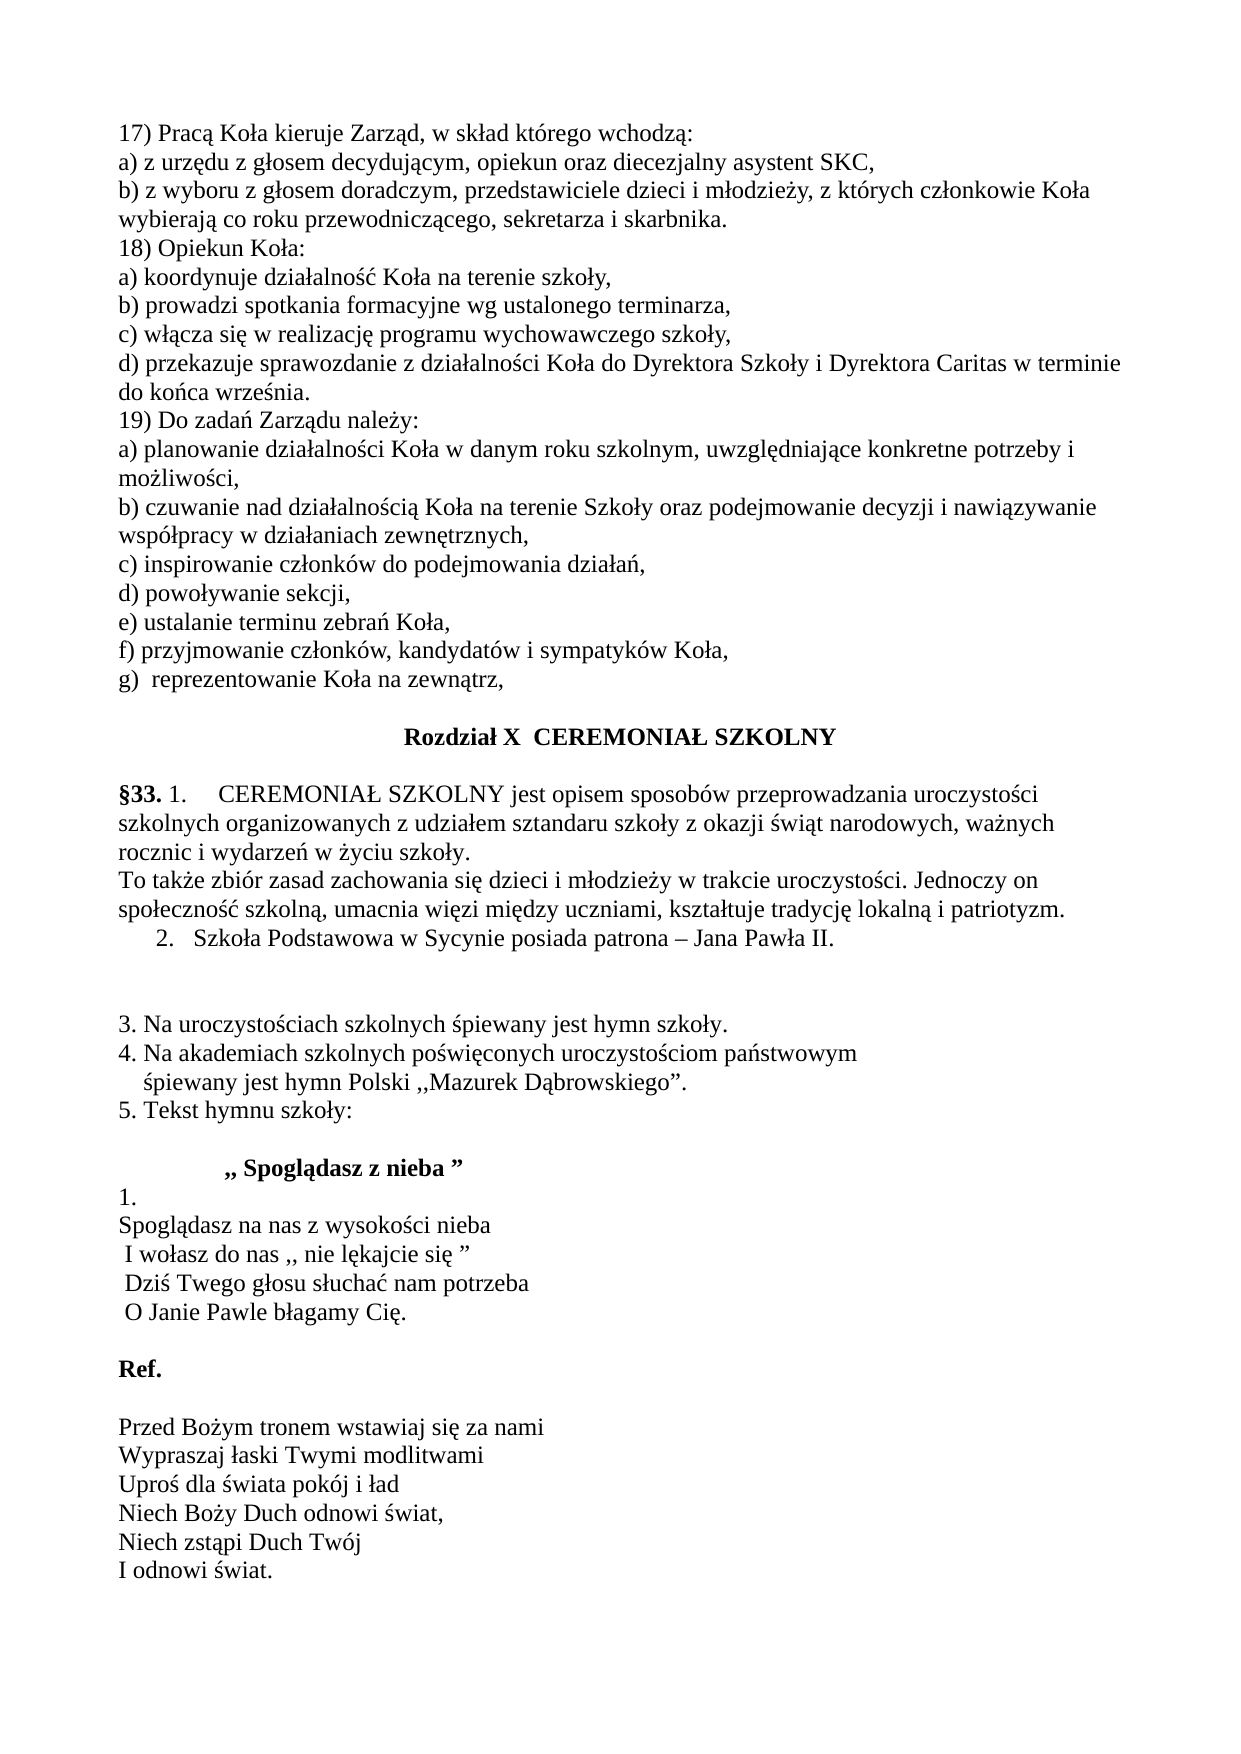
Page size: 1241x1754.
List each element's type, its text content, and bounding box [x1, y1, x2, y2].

text Niech Boży Duch odnowi świat, [118, 1498, 1122, 1527]
text Dziś Twego głosu słuchać nam potrzeba [118, 1268, 1122, 1297]
text I wołasz do nas ,, nie lękajcie się ” [118, 1239, 1122, 1268]
text f) przyjmowanie członków, kandydatów i sympatyków Koła, [118, 636, 1122, 664]
text 4. Na akademiach szkolnych poświęconych uroczystościom państwowym [118, 1038, 1122, 1067]
text a) z urzędu z głosem decydującym, opiekun oraz diecezjalny asystent SKC, [118, 147, 1122, 176]
text g) reprezentowanie Koła na zewnątrz, [118, 664, 1122, 693]
text O Janie Pawle błagamy Cię. [118, 1297, 1122, 1326]
text b) z wyboru z głosem doradczym, przedstawiciele dzieci i młodzieży, z których członkowie Koła wybierają co roku przewodniczącego, sekretarza i skarbnika. [118, 176, 1122, 233]
text c) inspirowanie członków do podejmowania działań, [118, 549, 1122, 578]
text To także zbiór zasad zachowania się dzieci i młodzieży w trakcie uroczystości. Jednoczy on społeczność szkolną, umacnia więzi między uczniami, kształtuje tradycję lokalną i patriotyzm. [118, 866, 1122, 923]
text 18) Opiekun Koła: [118, 233, 1122, 262]
text b) prowadzi spotkania formacyjne wg ustalonego terminarza, [118, 291, 1122, 319]
text §33. 1. CEREMONIAŁ SZKOLNY jest opisem sposobów przeprowadzania uroczystości szkolnych organizowanych z udziałem sztandaru szkoły z okazji świąt narodowych, ważnych rocznic i wydarzeń w życiu szkoły. [118, 779, 1122, 866]
list Szkoła Podstawowa w Sycynie posiada patrona – Jana Pawła II. [156, 923, 1122, 952]
text c) włącza się w realizację programu wychowawczego szkoły, [118, 319, 1122, 348]
text 17) Pracą Koła kieruje Zarząd, w skład którego wchodzą: [118, 118, 1122, 147]
text d) powoływanie sekcji, [118, 578, 1122, 607]
text 5. Tekst hymnu szkoły: [118, 1096, 1122, 1124]
text Uproś dla świata pokój i ład [118, 1469, 1122, 1498]
text b) czuwanie nad działalnością Koła na terenie Szkoły oraz podejmowanie decyzji i nawiązywanie współpracy w działaniach zewnętrznych, [118, 492, 1122, 549]
text e) ustalanie terminu zebrań Koła, [118, 607, 1122, 636]
text 19) Do zadań Zarządu należy: [118, 406, 1122, 434]
text Rozdział X CEREMONIAŁ SZKOLNY [118, 722, 1122, 751]
text śpiewany jest hymn Polski ,,Mazurek Dąbrowskiego”. [118, 1067, 1122, 1096]
text a) koordynuje działalność Koła na terenie szkoły, [118, 262, 1122, 291]
text ,, Spoglądasz z nieba ” [118, 1153, 1122, 1182]
text Niech zstąpi Duch Twój [118, 1527, 1122, 1556]
text Spoglądasz na nas z wysokości nieba [118, 1211, 1122, 1239]
text 1. [118, 1182, 1122, 1211]
text Przed Bożym tronem wstawiaj się za nami [118, 1412, 1122, 1441]
text I odnowi świat. [118, 1556, 1122, 1584]
text Ref. [118, 1354, 1122, 1383]
text 3. Na uroczystościach szkolnych śpiewany jest hymn szkoły. [118, 1009, 1122, 1038]
text a) planowanie działalności Koła w danym roku szkolnym, uwzględniające konkretne potrzeby i możliwości, [118, 434, 1122, 492]
text Wypraszaj łaski Twymi modlitwami [118, 1441, 1122, 1469]
text d) przekazuje sprawozdanie z działalności Koła do Dyrektora Szkoły i Dyrektora Caritas w terminie do końca września. [118, 348, 1122, 406]
